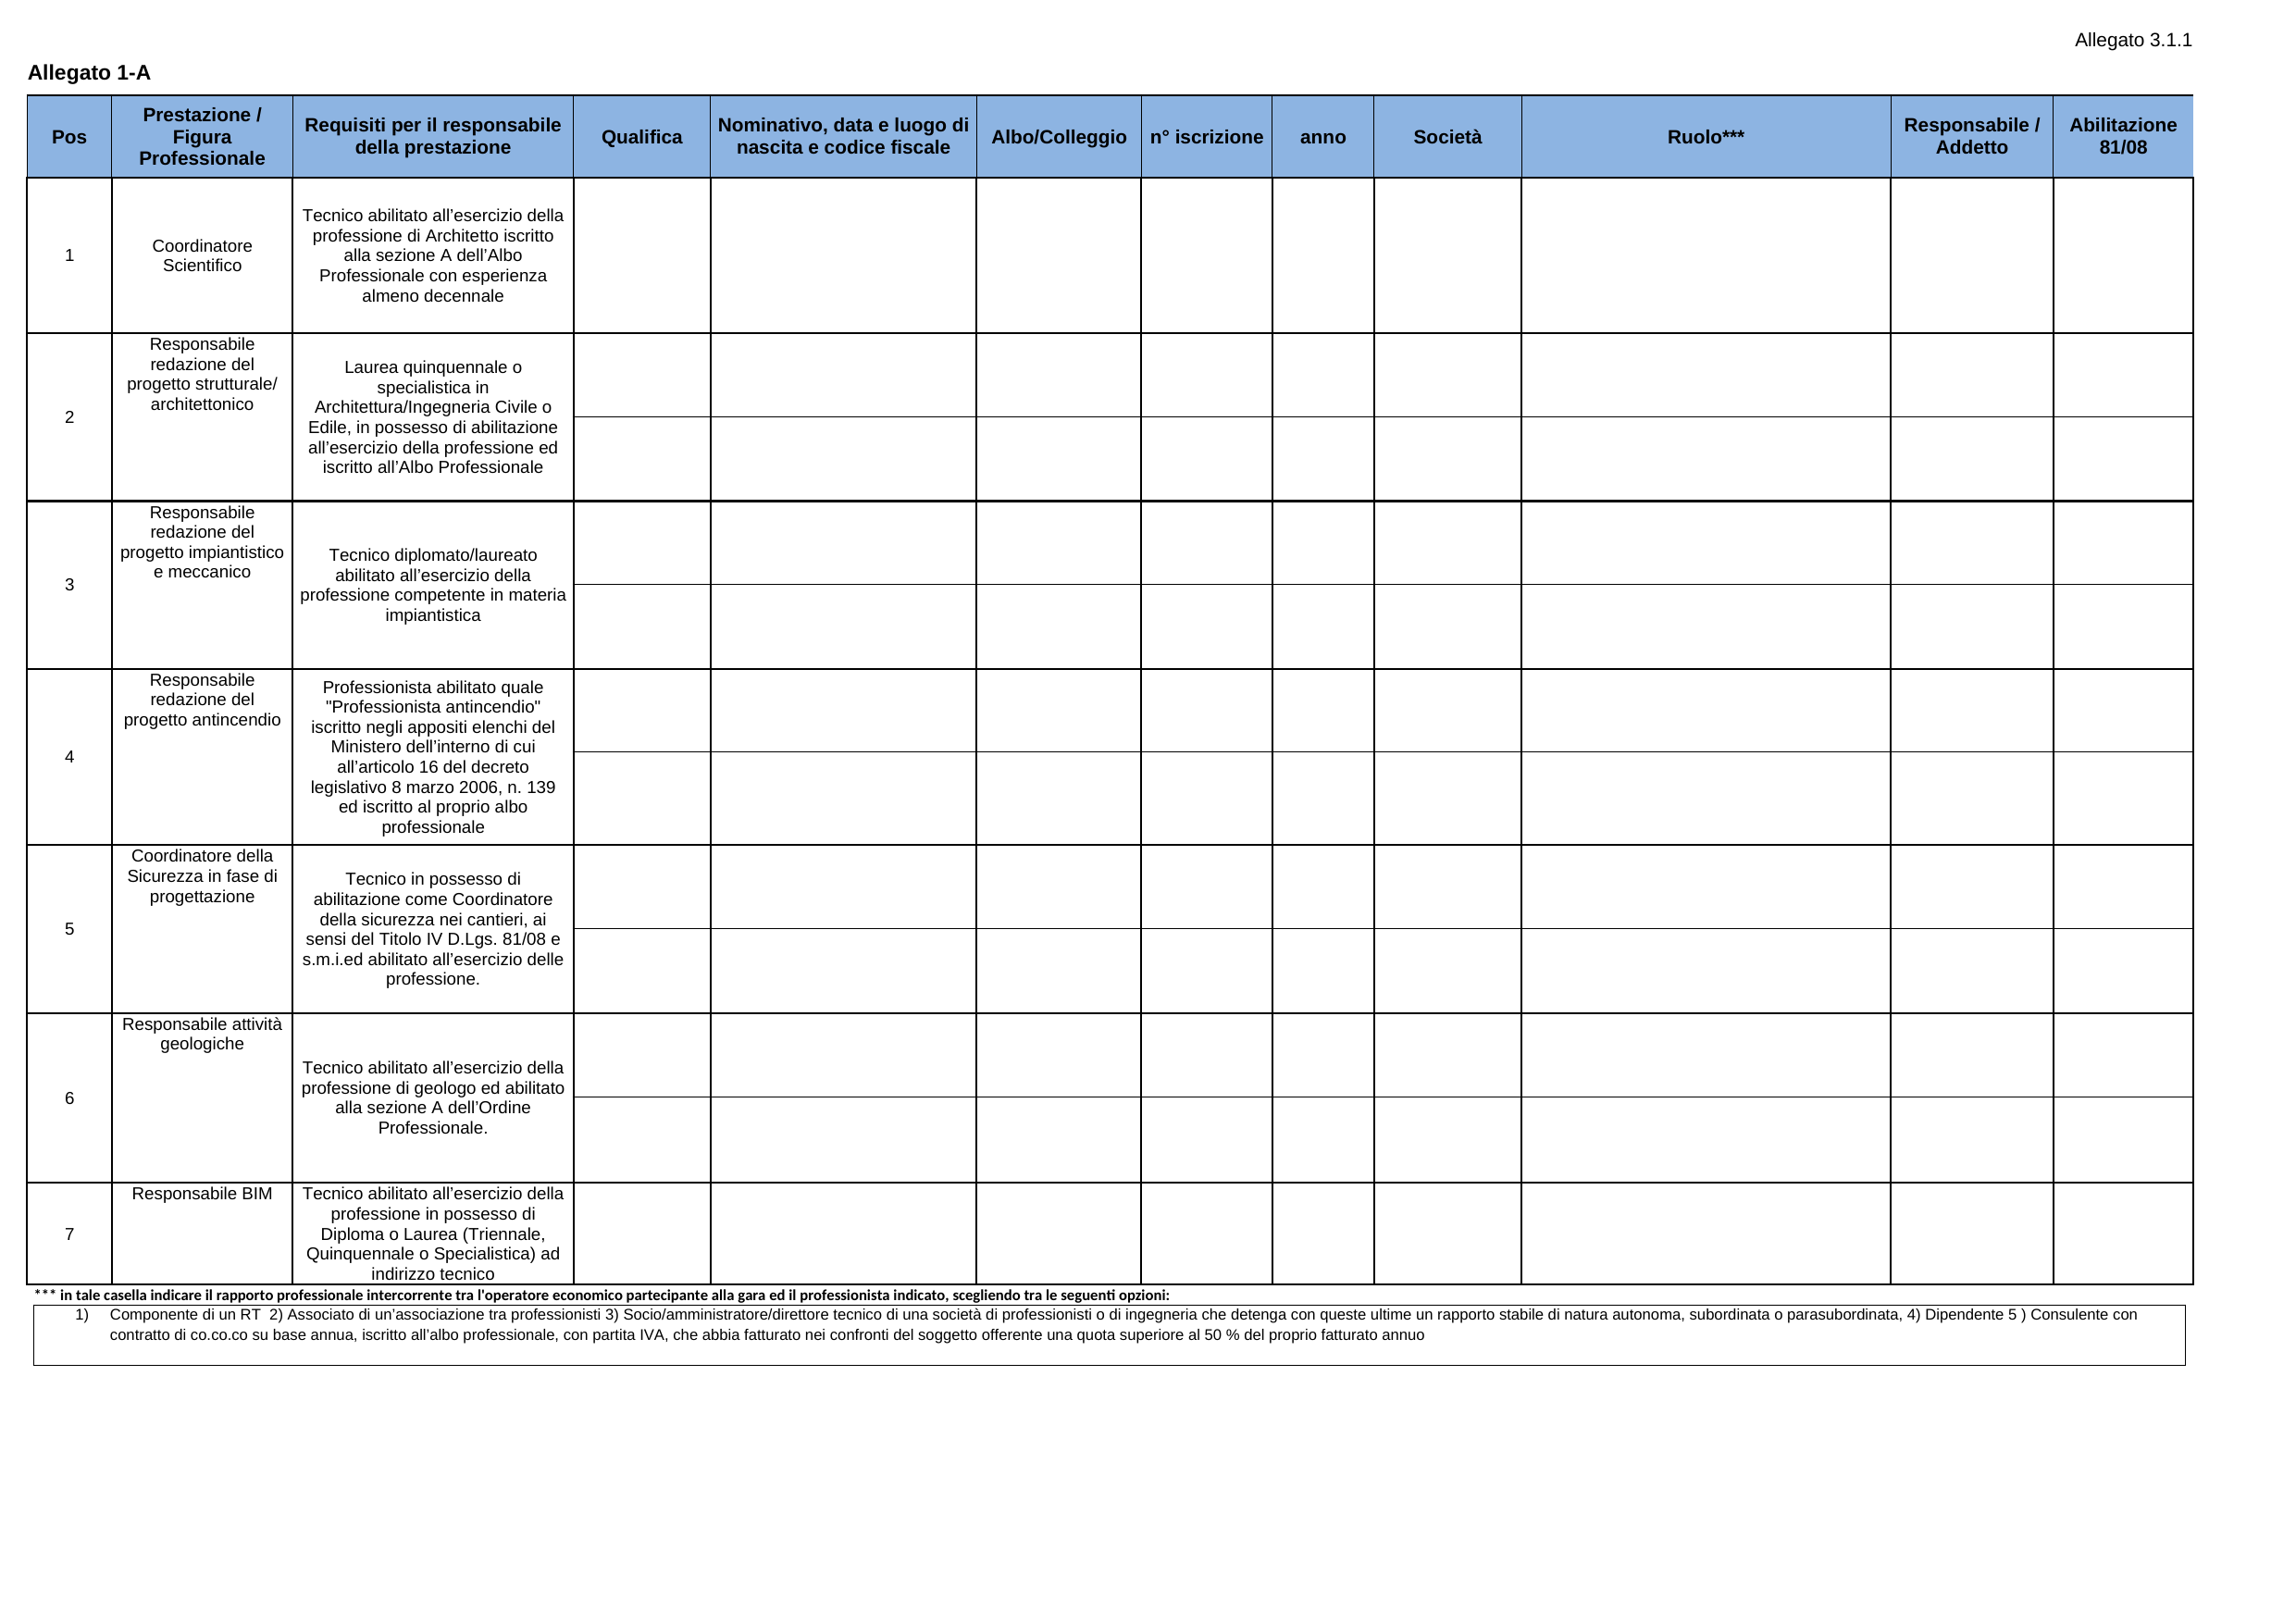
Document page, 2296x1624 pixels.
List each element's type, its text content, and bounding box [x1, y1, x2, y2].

table_cell [2054, 179, 2192, 332]
table_cell [1142, 929, 1272, 1011]
table_header Qualifica [574, 96, 710, 177]
table_cell [575, 179, 710, 332]
table_cell [1375, 752, 1520, 844]
table_cell [977, 585, 1140, 668]
table_cell [1522, 417, 1890, 500]
table_cell [1892, 502, 2053, 584]
table_cell [1522, 1014, 1890, 1097]
table_cell [1142, 670, 1272, 751]
table_cell [712, 846, 975, 928]
table_cell [2054, 1014, 2192, 1097]
table_cell [1522, 846, 1890, 928]
table_cell [977, 670, 1140, 751]
table_cell [1892, 417, 2053, 500]
table_cell [1522, 585, 1890, 668]
table_cell [977, 334, 1140, 416]
table_cell [712, 929, 975, 1011]
table_cell 1 [28, 179, 111, 332]
table_cell Tecnico abilitato all’esercizio della professione in possesso di Diploma o Laurea (Triennale, Quinquennale o Specialistica) ad indirizzo tecnico [293, 1184, 573, 1283]
table_cell [1522, 929, 1890, 1011]
table_cell [977, 929, 1140, 1011]
table_cell Professionista abilitato quale "Professionista antincendio" iscritto negli appositi elenchi del Ministero dell’interno di cui all’articolo 16 del decreto legislativo 8 marzo 2006, n. 139 ed iscritto al proprio albo professionale [293, 670, 573, 844]
table_cell 6 [28, 1014, 111, 1182]
table_cell [2054, 417, 2192, 500]
table_cell [977, 1184, 1140, 1283]
table_cell [1892, 334, 2053, 416]
table_cell [977, 1097, 1140, 1182]
table_cell [1892, 585, 2053, 668]
table_header Componente di un RT 2) Associato di un’associazione tra professionisti 3) Socio/amministratore/direttore tecnico di una società di professionisti o di ingegneria che detenga con queste ultime un rapporto stabile di natura autonoma, subordinata o parasubordinata, 4) Dipendente 5 ) Consulente con contratto di co.co.co su base annua, iscritto all’albo professionale, con partita IVA, che abbia fatturato nei confronti del soggetto offerente una quota superiore al 50 % del proprio fatturato annuo [34, 1306, 2185, 1365]
table_cell [1375, 929, 1520, 1011]
table_cell [712, 179, 975, 332]
table_cell 3 [28, 502, 111, 668]
table_cell [1273, 670, 1373, 751]
table_cell [1892, 670, 2053, 751]
table_header Prestazione / Figura Professionale [112, 96, 292, 177]
table_cell [712, 585, 975, 668]
table_cell [1142, 502, 1272, 584]
table_cell [1273, 1097, 1373, 1182]
table_cell [1142, 417, 1272, 500]
table_cell [712, 752, 975, 844]
table_cell Responsabile redazione del progetto antincendio [113, 670, 292, 844]
table_cell [575, 929, 710, 1011]
table_cell [1892, 752, 2053, 844]
table_cell [575, 585, 710, 668]
table_cell [2054, 929, 2192, 1011]
table_cell [1522, 1097, 1890, 1182]
table_cell [2054, 846, 2192, 928]
table_cell [2054, 585, 2192, 668]
table_cell [1142, 1097, 1272, 1182]
table_cell [977, 417, 1140, 500]
table_cell [575, 752, 710, 844]
table_cell 7 [28, 1184, 111, 1283]
text Allegato 1-A [27, 60, 2244, 84]
table_cell [575, 670, 710, 751]
table_header Nominativo, data e luogo di nascita e codice fiscale [711, 96, 976, 177]
table_cell [712, 502, 975, 584]
table_cell [1142, 1184, 1272, 1283]
table_cell [712, 1184, 975, 1283]
table_cell [575, 1097, 710, 1182]
table_cell [1375, 1097, 1520, 1182]
table_cell [1375, 179, 1520, 332]
table_cell [575, 846, 710, 928]
table_cell [712, 1014, 975, 1097]
table_cell [2054, 1097, 2192, 1182]
table_cell [1142, 752, 1272, 844]
table_cell [2054, 502, 2192, 584]
table_header Pos [28, 96, 111, 177]
table_cell Responsabile BIM [113, 1184, 292, 1283]
table_cell [575, 1014, 710, 1097]
table_cell [1142, 179, 1272, 332]
table_cell [1892, 1184, 2053, 1283]
table_cell [1273, 502, 1373, 584]
table_cell [977, 502, 1140, 584]
table_cell [1273, 1014, 1373, 1097]
table_header Requisiti per il responsabile della prestazione [293, 96, 573, 177]
table_cell [1522, 334, 1890, 416]
table_cell [1375, 502, 1520, 584]
table_cell [2054, 670, 2192, 751]
table_cell [1375, 670, 1520, 751]
table_cell [1273, 334, 1373, 416]
table_cell [575, 417, 710, 500]
table_cell [1892, 179, 2053, 332]
table_header Albo/Colleggio [977, 96, 1141, 177]
table_cell [1142, 334, 1272, 416]
table_header n° iscrizione [1142, 96, 1272, 177]
table_cell [1273, 929, 1373, 1011]
table_cell [575, 334, 710, 416]
table_cell [1142, 1014, 1272, 1097]
table_cell [1375, 1184, 1520, 1283]
table_cell [2054, 752, 2192, 844]
table_cell [1375, 334, 1520, 416]
table_cell 4 [28, 670, 111, 844]
table_cell 5 [28, 846, 111, 1011]
table_cell [1273, 417, 1373, 500]
table_cell [1522, 752, 1890, 844]
table_cell Coordinatore della Sicurezza in fase di progettazione [113, 846, 292, 1011]
table_cell [1522, 1184, 1890, 1283]
table_cell Tecnico diplomato/laureato abilitato all’esercizio della professione competente in materia impiantistica [293, 502, 573, 668]
table_cell [1273, 1184, 1373, 1283]
table_cell [1522, 670, 1890, 751]
table_cell [1142, 846, 1272, 928]
table_header anno [1272, 96, 1373, 177]
table_cell [977, 846, 1140, 928]
table_cell [1273, 846, 1373, 928]
table_cell [1892, 1097, 2053, 1182]
table_cell [977, 179, 1140, 332]
table_cell [1375, 585, 1520, 668]
table_cell Responsabile attività geologiche [113, 1014, 292, 1182]
table_cell [1273, 752, 1373, 844]
table_cell *** in tale casella indicare il rapporto professionale intercorrente tra l'operatore economico partecipante alla gara ed il professionista indicato, scegliendo tra le seguenti opzioni: [27, 1285, 2193, 1366]
table_cell [1142, 585, 1272, 668]
table_header Ruolo*** [1522, 96, 1891, 177]
table_cell Tecnico abilitato all’esercizio della professione di geologo ed abilitato alla sezione A dell’Ordine Professionale. [293, 1014, 573, 1182]
table_cell Responsabile redazione del progetto strutturale/ architettonico [113, 334, 292, 500]
table_cell Laurea quinquennale o specialistica in Architettura/Ingegneria Civile o Edile, in possesso di abilitazione all’esercizio della professione ed iscritto all’Albo Professionale [293, 334, 573, 500]
table_cell [1522, 179, 1890, 332]
table_cell [1273, 179, 1373, 332]
table_cell [1375, 846, 1520, 928]
table_cell [1273, 585, 1373, 668]
table_header Abilitazione 81/08 [2054, 96, 2193, 177]
table_cell [1892, 846, 2053, 928]
table_cell [712, 334, 975, 416]
table_cell [977, 752, 1140, 844]
table_cell [1522, 502, 1890, 584]
table_cell [712, 1097, 975, 1182]
table_cell [712, 670, 975, 751]
table_cell Tecnico in possesso di abilitazione come Coordinatore della sicurezza nei cantieri, ai sensi del Titolo IV D.Lgs. 81/08 e s.m.i.ed abilitato all’esercizio delle professione. [293, 846, 573, 1011]
table_cell [712, 417, 975, 500]
table_cell Coordinatore Scientifico [113, 179, 292, 332]
table_cell [1375, 417, 1520, 500]
table_cell 2 [28, 334, 111, 500]
table_header Responsabile / Addetto [1892, 96, 2053, 177]
table_cell [977, 1014, 1140, 1097]
table_cell [575, 1184, 710, 1283]
table_cell [2054, 334, 2192, 416]
table_cell [1892, 929, 2053, 1011]
table_cell Tecnico abilitato all’esercizio della professione di Architetto iscritto alla sezione A dell’Albo Professionale con esperienza almeno decennale [293, 179, 573, 332]
table_cell Responsabile redazione del progetto impiantistico e meccanico [113, 502, 292, 668]
table_cell [2054, 1184, 2192, 1283]
table_cell [1892, 1014, 2053, 1097]
table_header Società [1374, 96, 1521, 177]
table_cell [575, 502, 710, 584]
table_cell [1375, 1014, 1520, 1097]
